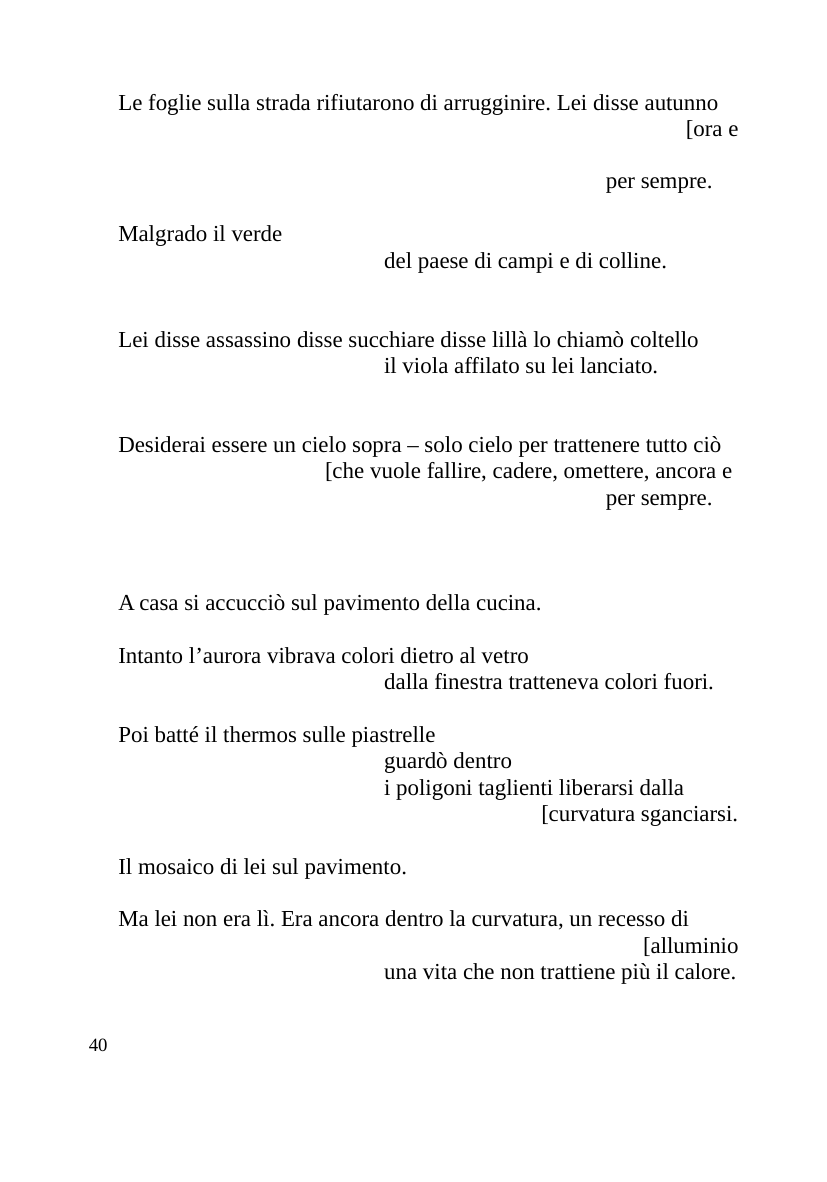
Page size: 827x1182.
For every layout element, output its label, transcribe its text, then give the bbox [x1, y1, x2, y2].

text Malgrado il verde [88, 220, 738, 247]
text i poligoni taglienti liberarsi dalla [88, 774, 738, 800]
text Poi batté il thermos sulle piastrelle [88, 721, 738, 747]
text una vita che non trattiene più il calore. [88, 958, 738, 984]
text per sempre. [88, 168, 738, 194]
text A casa si accucciò sul pavimento della cucina. [88, 589, 738, 616]
text Lei disse assassino disse succhiare disse lillà lo chiamò coltello [88, 326, 738, 352]
text Il mosaico di lei sul pavimento. [88, 853, 738, 879]
text Intanto l’aurora vibrava colori dietro al vetro [88, 642, 738, 668]
text il viola affilato su lei lanciato. [88, 352, 738, 378]
text del paese di campi e di colline. [88, 247, 738, 273]
text [ora e [88, 115, 738, 141]
text [curvatura sganciarsi. [88, 800, 738, 826]
text Ma lei non era lì. Era ancora dentro la curvatura, un recesso di [88, 906, 738, 932]
text Le foglie sulla strada rifiutarono di arrugginire. Lei disse autunno [88, 88, 738, 115]
text Desiderai essere un cielo sopra – solo cielo per trattenere tutto ciò [88, 431, 738, 457]
text dalla finestra tratteneva colori fuori. [88, 668, 738, 695]
text per sempre. [88, 484, 738, 510]
text [alluminio [88, 932, 738, 958]
text [che vuole fallire, cadere, omettere, ancora e [88, 457, 738, 484]
text guardò dentro [88, 747, 738, 774]
